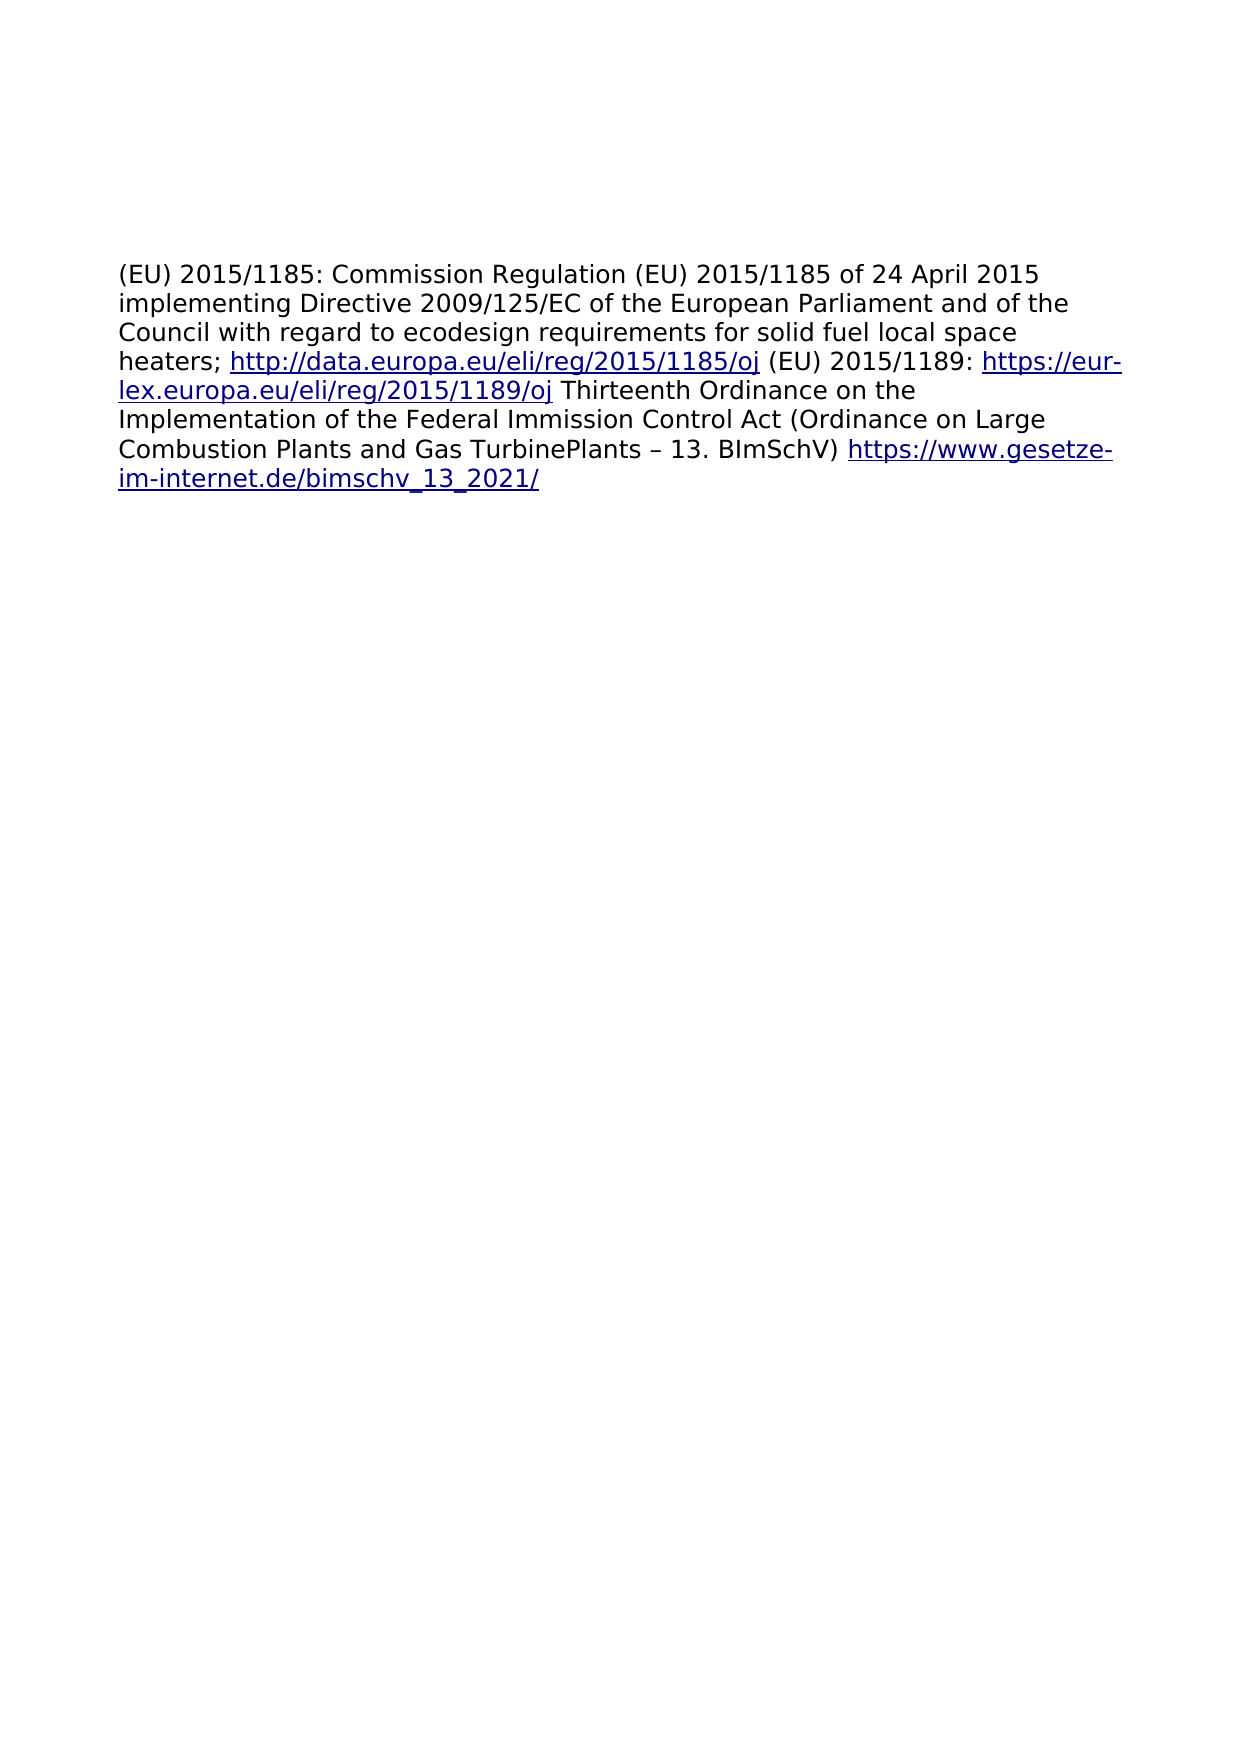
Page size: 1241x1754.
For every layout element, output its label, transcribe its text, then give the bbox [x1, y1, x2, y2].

text (EU) 2015/1185: Commission Regulation (EU) 2015/1185 of 24 April 2015 implementing Directive 2009/125/EC of the European Parliament and of the Council with regard to ecodesign requirements for solid fuel local space heaters; http://data.europa.eu/eli/reg/2015/1185/oj (EU) 2015/1189: https://eur-lex.europa.eu/eli/reg/2015/1189/oj Thirteenth Ordinance on the Implementation of the Federal Immission Control Act (Ordinance on Large Combustion Plants and Gas TurbinePlants – 13. BImSchV) https://www.gesetze-im-internet.de/bimschv_13_2021/ [118, 260, 1122, 493]
